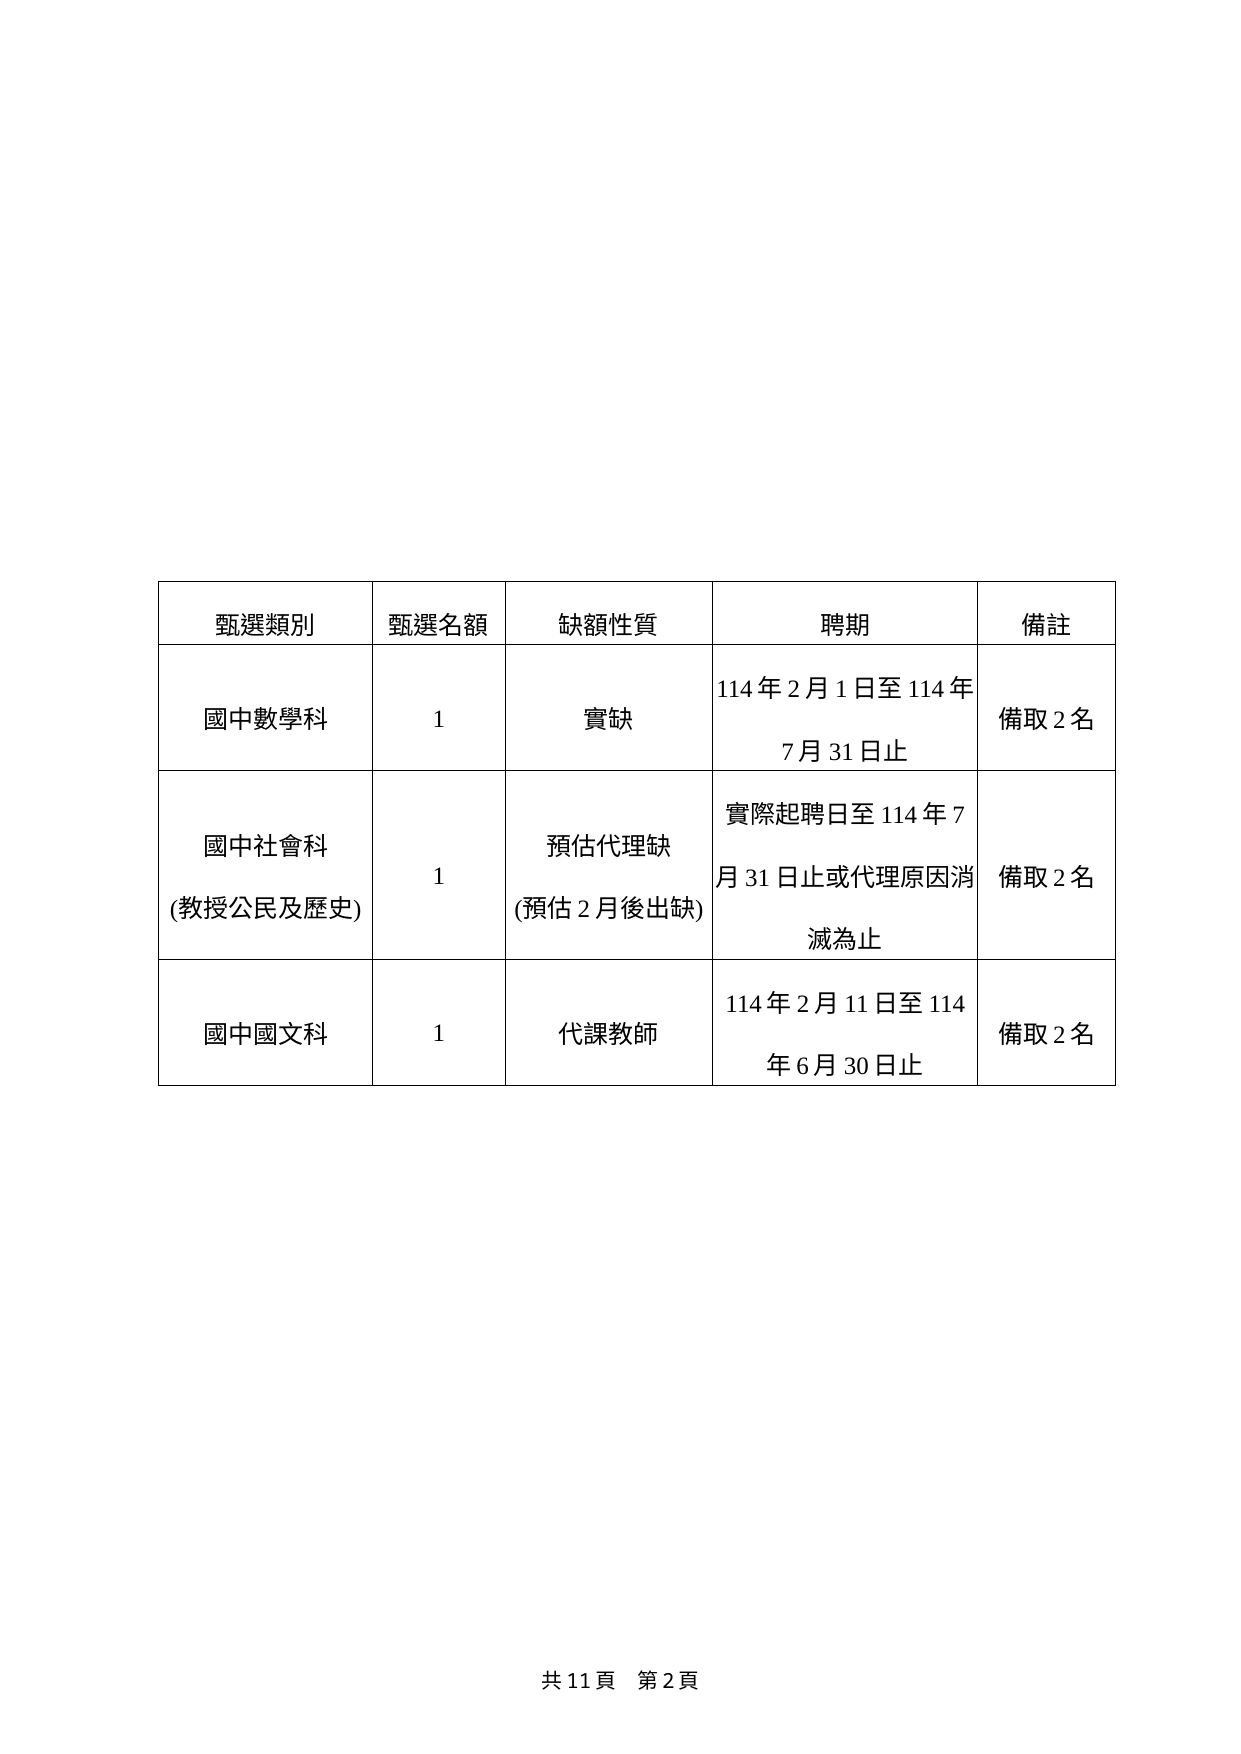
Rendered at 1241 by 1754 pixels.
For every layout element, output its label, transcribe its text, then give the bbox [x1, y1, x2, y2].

table_cell 1 [373, 645, 505, 770]
table_cell 1 [373, 960, 505, 1085]
table_header 甄選名額 [373, 582, 505, 644]
table_cell 備取2名 [978, 645, 1115, 770]
table_header 缺額性質 [506, 582, 712, 644]
table_header 備註 [978, 582, 1115, 644]
table_cell 114年2月1日至114年7月31日止 [713, 645, 977, 770]
table_header 聘期 [713, 582, 977, 644]
table_cell 實際起聘日至114年7月31日止或代理原因消滅為止 [713, 771, 977, 959]
table_cell 國中國文科 [159, 960, 372, 1085]
table_cell 預估代理缺 (預估2月後出缺) [506, 771, 712, 959]
table_cell 114年2月11日至114年6月30日止 [713, 960, 977, 1085]
table_cell 備取2名 [978, 771, 1115, 959]
table_cell 備取2名 [978, 960, 1115, 1085]
table_header 甄選類別 [159, 582, 372, 644]
table_cell 實缺 [506, 645, 712, 770]
table_cell 國中數學科 [159, 645, 372, 770]
table_cell 1 [373, 771, 505, 959]
table_cell 代課教師 [506, 960, 712, 1085]
table_cell 國中社會科 (教授公民及歷史) [159, 771, 372, 959]
